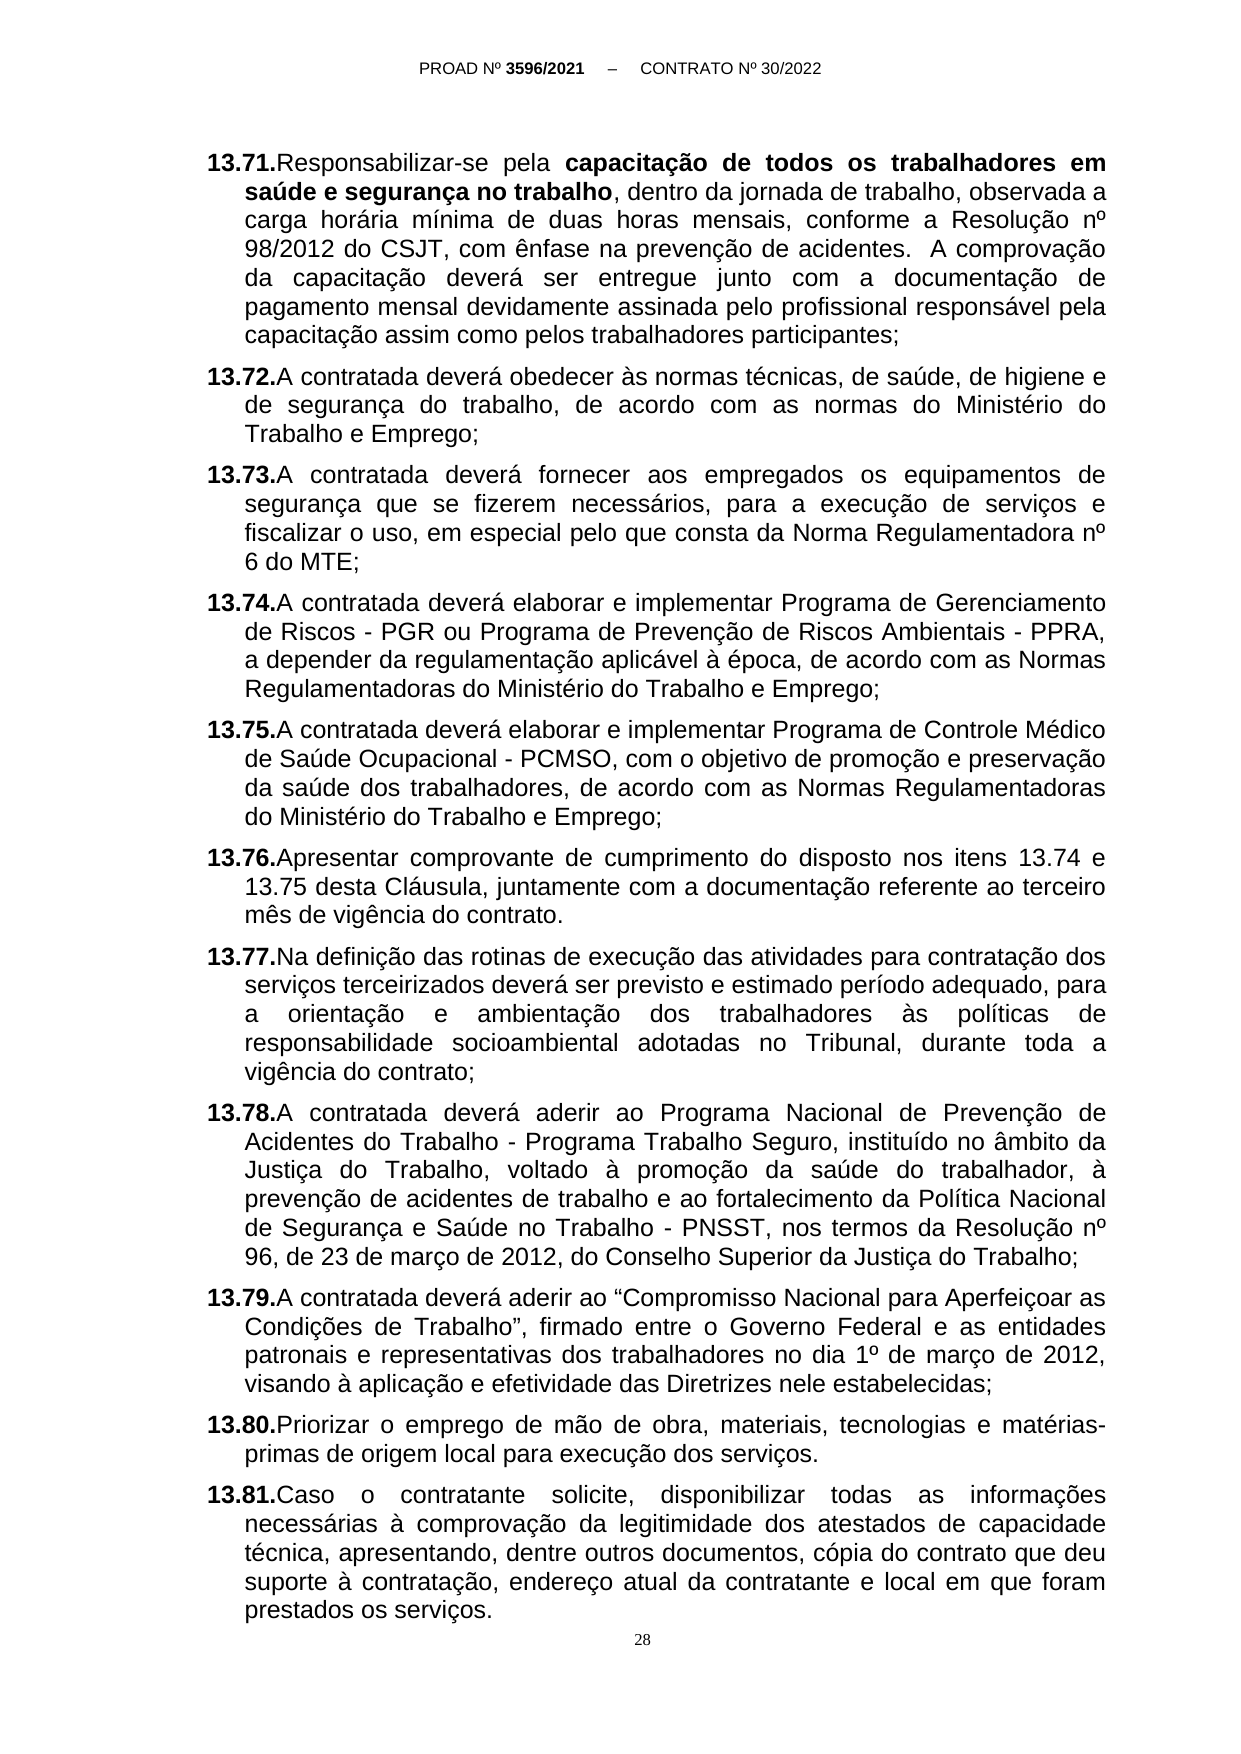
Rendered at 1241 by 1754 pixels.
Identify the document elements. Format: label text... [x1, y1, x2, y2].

list Apresentar comprovante de cumprimento do disposto nos itens 13.74 e 13.75 desta Cláusula, juntamente com a documentação referente ao terceiro mês de vigência do contrato. [207, 843, 1107, 929]
list A contratada deverá fornecer aos empregados os equipamentos de segurança que se fizerem necessários, para a execução de serviços e fiscalizar o uso, em especial pelo que consta da Norma Regulamentadora nº 6 do MTE; [207, 460, 1107, 575]
list Na definição das rotinas de execução das atividades para contratação dos serviços terceirizados deverá ser previsto e estimado período adequado, para a orientação e ambientação dos trabalhadores às políticas de responsabilidade socioambiental adotadas no Tribunal, durante toda a vigência do contrato; [207, 941, 1107, 1085]
list A contratada deverá elaborar e implementar Programa de Controle Médico de Saúde Ocupacional - PCMSO, com o objetivo de promoção e preservação da saúde dos trabalhadores, de acordo com as Normas Regulamentadoras do Ministério do Trabalho e Emprego; [207, 715, 1107, 830]
list A contratada deverá aderir ao Programa Nacional de Prevenção de Acidentes do Trabalho - Programa Trabalho Seguro, instituído no âmbito da Justiça do Trabalho, voltado à promoção da saúde do trabalhador, à prevenção de acidentes de trabalho e ao fortalecimento da Política Nacional de Segurança e Saúde no Trabalho - PNSST, nos termos da Resolução nº 96, de 23 de março de 2012, do Conselho Superior da Justiça do Trabalho; [207, 1098, 1107, 1270]
list A contratada deverá elaborar e implementar Programa de Gerenciamento de Riscos - PGR ou Programa de Prevenção de Riscos Ambientais - PPRA, a depender da regulamentação aplicável à época, de acordo com as Normas Regulamentadoras do Ministério do Trabalho e Emprego; [207, 588, 1107, 703]
list A contratada deverá obedecer às normas técnicas, de saúde, de higiene e de segurança do trabalho, de acordo com as normas do Ministério do Trabalho e Emprego; [207, 361, 1107, 448]
list Responsabilizar-se pela capacitação de todos os trabalhadores em saúde e segurança no trabalho, dentro da jornada de trabalho, observada a carga horária mínima de duas horas mensais, conforme a Resolução nº 98/2012 do CSJT, com ênfase na prevenção de acidentes. A comprovação da capacitação deverá ser entregue junto com a documentação de pagamento mensal devidamente assinada pelo profissional responsável pela capacitação assim como pelos trabalhadores participantes; [207, 148, 1107, 349]
list A contratada deverá aderir ao “Compromisso Nacional para Aperfeiçoar as Condições de Trabalho”, firmado entre o Governo Federal e as entidades patronais e representativas dos trabalhadores no dia 1º de março de 2012, visando à aplicação e efetividade das Diretrizes nele estabelecidas; [207, 1283, 1107, 1398]
list Caso o contratante solicite, disponibilizar todas as informações necessárias à comprovação da legitimidade dos atestados de capacidade técnica, apresentando, dentre outros documentos, cópia do contrato que deu suporte à contratação, endereço atual da contratante e local em que foram prestados os serviços. [207, 1480, 1107, 1624]
list Priorizar o emprego de mão de obra, materiais, tecnologias e matérias-primas de origem local para execução dos serviços. [207, 1410, 1107, 1468]
